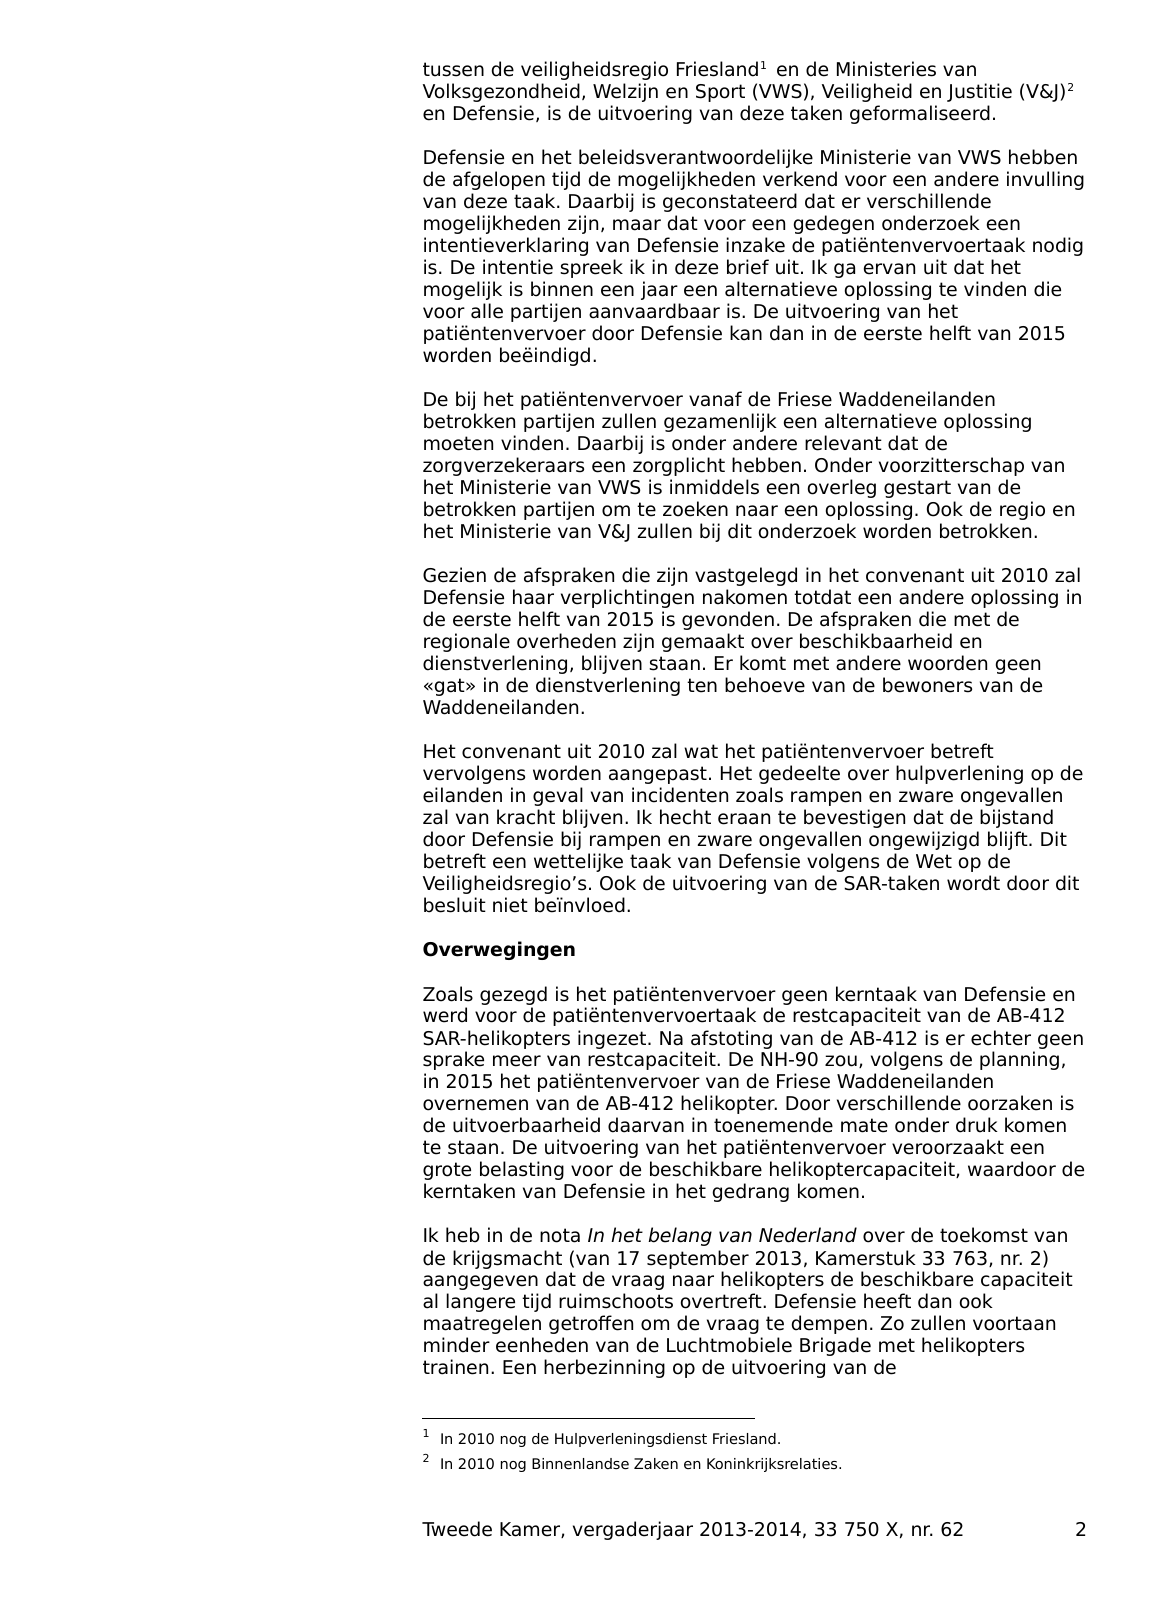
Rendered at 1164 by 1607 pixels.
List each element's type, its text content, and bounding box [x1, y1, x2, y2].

text In 2010 nog Binnenlandse Zaken en Koninkrijksrelaties. [422, 1452, 1087, 1474]
text In 2010 nog de Hulpverleningsdienst Friesland. [422, 1427, 1087, 1449]
text De bij het patiëntenvervoer vanaf de Friese Waddeneilanden betrokken partijen zullen gezamenlijk een alternatieve oplossing moeten vinden. Daarbij is onder andere relevant dat de zorgverzekeraars een zorgplicht hebben. Onder voorzitterschap van het Ministerie van VWS is inmiddels een overleg gestart van de betrokken partijen om te zoeken naar een oplossing. Ook de regio en het Ministerie van V&J zullen bij dit onderzoek worden betrokken. [422, 389, 1087, 543]
text Het convenant uit 2010 zal wat het patiëntenvervoer betreft vervolgens worden aangepast. Het gedeelte over hulpverlening op de eilanden in geval van incidenten zoals rampen en zware ongevallen zal van kracht blijven. Ik hecht eraan te bevestigen dat de bijstand door Defensie bij rampen en zware ongevallen ongewijzigd blijft. Dit betreft een wettelijke taak van Defensie volgens de Wet op de Veiligheidsregio’s. Ook de uitvoering van de SAR-taken wordt door dit besluit niet beïnvloed. [422, 741, 1087, 917]
text Defensie en het beleidsverantwoordelijke Ministerie van VWS hebben de afgelopen tijd de mogelijkheden verkend voor een andere invulling van deze taak. Daarbij is geconstateerd dat er verschillende mogelijkheden zijn, maar dat voor een gedegen onderzoek een intentieverklaring van Defensie inzake de patiëntenvervoertaak nodig is. De intentie spreek ik in deze brief uit. Ik ga ervan uit dat het mogelijk is binnen een jaar een alternatieve oplossing te vinden die voor alle partijen aanvaardbaar is. De uitvoering van het patiëntenvervoer door Defensie kan dan in de eerste helft van 2015 worden beëindigd. [422, 147, 1087, 367]
subtitle Overwegingen [422, 939, 1087, 961]
text Gezien de afspraken die zijn vastgelegd in het convenant uit 2010 zal Defensie haar verplichtingen nakomen totdat een andere oplossing in de eerste helft van 2015 is gevonden. De afspraken die met de regionale overheden zijn gemaakt over beschikbaarheid en dienstverlening, blijven staan. Er komt met andere woorden geen «gat» in de dienstverlening ten behoeve van de bewoners van de Waddeneilanden. [422, 565, 1087, 719]
text Zoals gezegd is het patiëntenvervoer geen kerntaak van Defensie en werd voor de patiëntenvervoertaak de restcapaciteit van de AB-412 SAR-helikopters ingezet. Na afstoting van de AB-412 is er echter geen sprake meer van restcapaciteit. De NH-90 zou, volgens de planning, in 2015 het patiëntenvervoer van de Friese Waddeneilanden overnemen van de AB-412 helikopter. Door verschillende oorzaken is de uitvoerbaarheid daarvan in toenemende mate onder druk komen te staan. De uitvoering van het patiëntenvervoer veroorzaakt een grote belasting voor de beschikbare helikoptercapaciteit, waardoor de kerntaken van Defensie in het gedrang komen. [422, 983, 1087, 1203]
text Ik heb in de nota In het belang van Nederland over de toekomst van de krijgsmacht (van 17 september 2013, Kamerstuk 33 763, nr. 2) aangegeven dat de vraag naar helikopters de beschikbare capaciteit al langere tijd ruimschoots overtreft. Defensie heeft dan ook maatregelen getroffen om de vraag te dempen. Zo zullen voortaan minder eenheden van de Luchtmobiele Brigade met helikopters trainen. Een herbezinning op de uitvoering van de [422, 1225, 1087, 1379]
text tussen de veiligheidsregio Friesland en de Ministeries van Volksgezondheid, Welzijn en Sport (VWS), Veiligheid en Justitie (V&J) en Defensie, is de uitvoering van deze taken geformaliseerd. [422, 59, 1087, 125]
